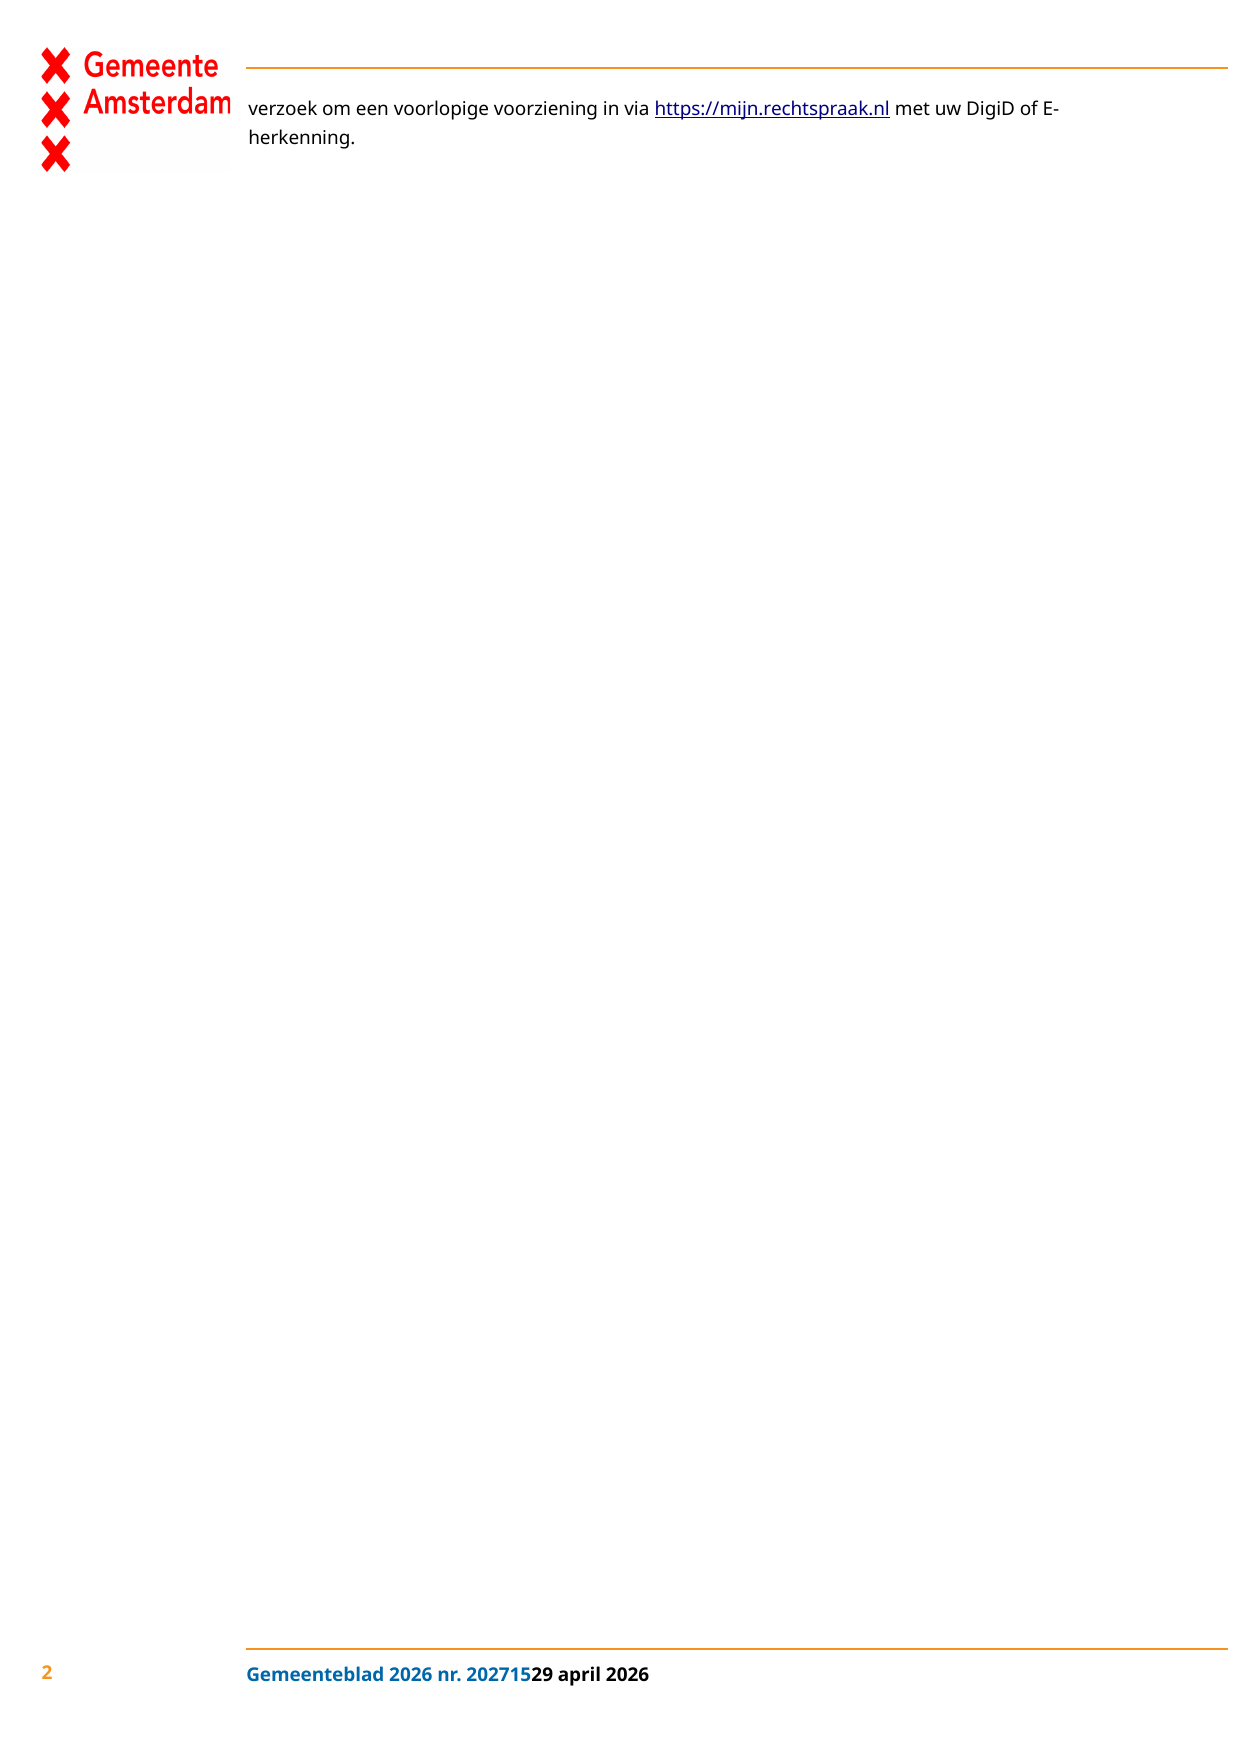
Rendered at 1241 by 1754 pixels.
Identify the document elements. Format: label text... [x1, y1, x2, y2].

text verzoek om een voorlopige voorziening in via https://mijn.rechtspraak.nl met uw DigiD of E-herkenning. [248, 95, 1152, 150]
picture [41, 47, 231, 172]
